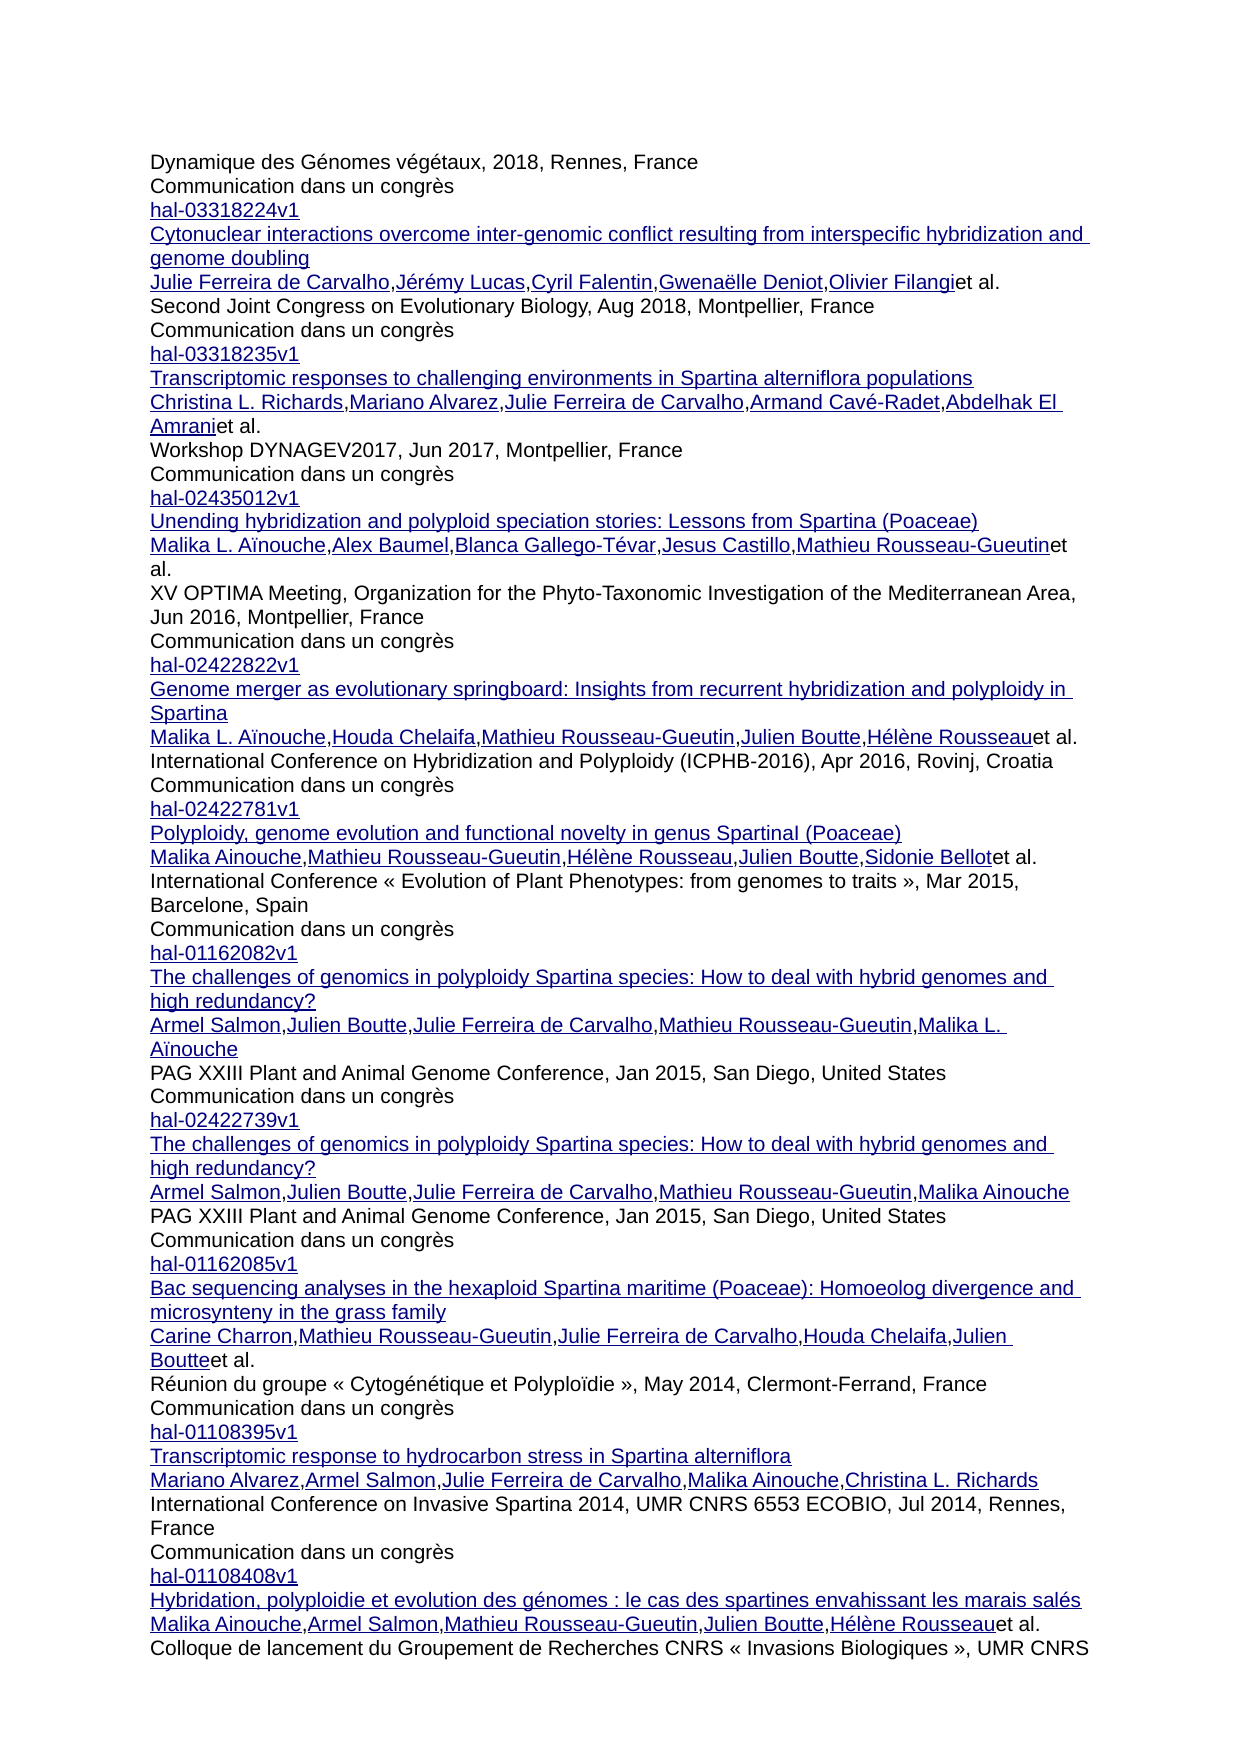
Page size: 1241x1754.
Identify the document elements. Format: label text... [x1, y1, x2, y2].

table_cell The challenges of genomics in polyploidy Spartina species: How to deal with hybrid genomes and high redundancy? Armel Salmon,Julien Boutte,Julie Ferreira de Carvalho,Mathieu Rousseau-Gueutin,Malika L. Aïnouche PAG XXIII Plant and Animal Genome Conference, Jan 2015, San Diego, United States Communication dans un congrès hal-02422739v1 [150, 965, 1090, 1132]
table_cell Transcriptomic response to hydrocarbon stress in Spartina alterniflora Mariano Alvarez,Armel Salmon,Julie Ferreira de Carvalho,Malika Ainouche,Christina L. Richards International Conference on Invasive Spartina 2014, UMR CNRS 6553 ECOBIO, Jul 2014, Rennes, France Communication dans un congrès hal-01108408v1 [150, 1444, 1090, 1587]
table_cell Genome merger as evolutionary springboard: Insights from recurrent hybridization and polyploidy in Spartina Malika L. Aïnouche,Houda Chelaifa,Mathieu Rousseau-Gueutin,Julien Boutte,Hélène Rousseauet al. International Conference on Hybridization and Polyploidy (ICPHB-2016), Apr 2016, Rovinj, Croatia Communication dans un congrès hal-02422781v1 [150, 677, 1090, 821]
table_cell Unending hybridization and polyploid speciation stories: Lessons from Spartina (Poaceae) Malika L. Aïnouche,Alex Baumel,Blanca Gallego-Tévar,Jesus Castillo,Mathieu Rousseau-Gueutinet al. XV OPTIMA Meeting, Organization for the Phyto-Taxonomic Investigation of the Mediterranean Area, Jun 2016, Montpellier, France Communication dans un congrès hal-02422822v1 [150, 509, 1090, 677]
table_cell The challenges of genomics in polyploidy Spartina species: How to deal with hybrid genomes and high redundancy? Armel Salmon,Julien Boutte,Julie Ferreira de Carvalho,Mathieu Rousseau-Gueutin,Malika Ainouche PAG XXIII Plant and Animal Genome Conference, Jan 2015, San Diego, United States Communication dans un congrès hal-01162085v1 [150, 1132, 1090, 1276]
table_cell genome doubling Julie Ferreira de Carvalho,Jérémy Lucas,Cyril Falentin,Gwenaëlle Deniot,Olivier Filangiet al. Second Joint Congress on Evolutionary Biology, Aug 2018, Montpellier, France Communication dans un congrès hal-03318235v1 [150, 244, 1090, 366]
table_cell Bac sequencing analyses in the hexaploid Spartina maritime (Poaceae): Homoeolog divergence and microsynteny in the grass family Carine Charron,Mathieu Rousseau-Gueutin,Julie Ferreira de Carvalho,Houda Chelaifa,Julien Boutteet al. Réunion du groupe « Cytogénétique et Polyploïdie », May 2014, Clermont-Ferrand, France Communication dans un congrès hal-01108395v1 [150, 1276, 1090, 1444]
table_cell Cytonuclear interactions overcome inter-genomic conflict resulting from interspecific hybridization and [150, 222, 1090, 243]
table_cell Transcriptomic responses to challenging environments in Spartina alterniflora populations Christina L. Richards,Mariano Alvarez,Julie Ferreira de Carvalho,Armand Cavé-Radet,Abdelhak El Amraniet al. Workshop DYNAGEV2017, Jun 2017, Montpellier, France Communication dans un congrès hal-02435012v1 [150, 366, 1090, 509]
table_cell Dynamique des Génomes végétaux, 2018, Rennes, France Communication dans un congrès hal-03318224v1 [150, 150, 1090, 222]
table_cell Hybridation, polyploidie et evolution des génomes : le cas des spartines envahissant les marais salés Malika Ainouche,Armel Salmon,Mathieu Rousseau-Gueutin,Julien Boutte,Hélène Rousseauet al. Colloque de lancement du Groupement de Recherches CNRS « Invasions Biologiques », UMR CNRS [150, 1588, 1090, 1659]
table_cell Polyploidy, genome evolution and functional novelty in genus SpartinaI (Poaceae) Malika Ainouche,Mathieu Rousseau-Gueutin,Hélène Rousseau,Julien Boutte,Sidonie Bellotet al. International Conference « Evolution of Plant Phenotypes: from genomes to traits », Mar 2015, Barcelone, Spain Communication dans un congrès hal-01162082v1 [150, 821, 1090, 964]
